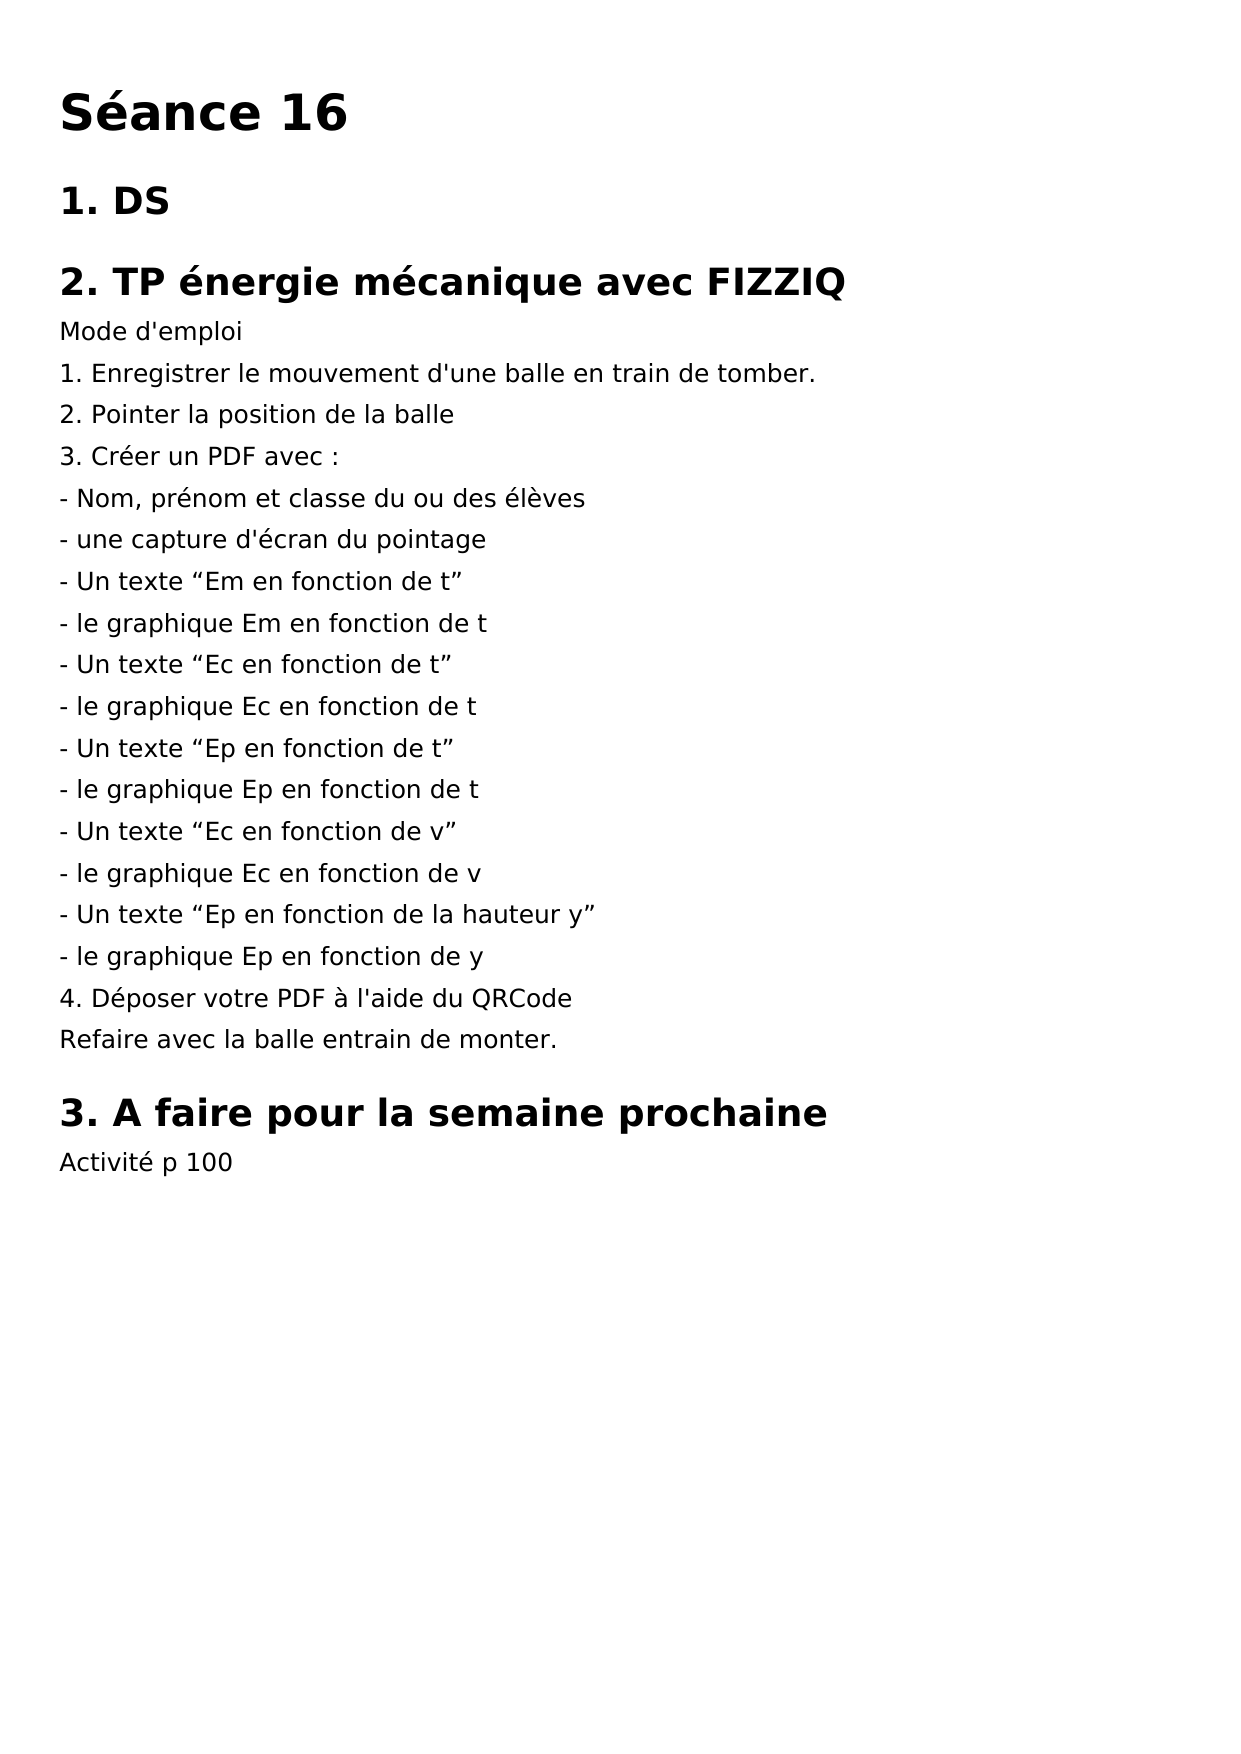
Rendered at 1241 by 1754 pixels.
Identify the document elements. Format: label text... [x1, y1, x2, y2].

text - le graphique Ec en fonction de v [59, 859, 1181, 888]
text - Un texte “Ep en fonction de t” [59, 734, 1181, 763]
text 4. Déposer votre PDF à l'aide du QRCode [59, 984, 1181, 1013]
text Refaire avec la balle entrain de monter. [59, 1025, 1181, 1054]
text - le graphique Ep en fonction de t [59, 775, 1181, 804]
text 3. Créer un PDF avec : [59, 442, 1181, 471]
text - le graphique Ep en fonction de y [59, 942, 1181, 971]
subtitle 3. A faire pour la semaine prochaine [59, 1092, 1181, 1136]
text - une capture d'écran du pointage [59, 525, 1181, 554]
text Mode d'emploi [59, 317, 1181, 346]
text Activité p 100 [59, 1148, 1181, 1177]
text 1. Enregistrer le mouvement d'une balle en train de tomber. [59, 359, 1181, 388]
text - Un texte “Ec en fonction de v” [59, 817, 1181, 846]
text - Nom, prénom et classe du ou des élèves [59, 484, 1181, 513]
text - Un texte “Ep en fonction de la hauteur y” [59, 900, 1181, 929]
text - le graphique Ec en fonction de t [59, 692, 1181, 721]
text - Un texte “Ec en fonction de t” [59, 650, 1181, 679]
subtitle 1. DS [59, 180, 1181, 223]
text - Un texte “Em en fonction de t” [59, 567, 1181, 596]
subtitle Séance 16 [59, 84, 1181, 142]
subtitle 2. TP énergie mécanique avec FIZZIQ [59, 261, 1181, 304]
text - le graphique Em en fonction de t [59, 609, 1181, 638]
text 2. Pointer la position de la balle [59, 400, 1181, 429]
